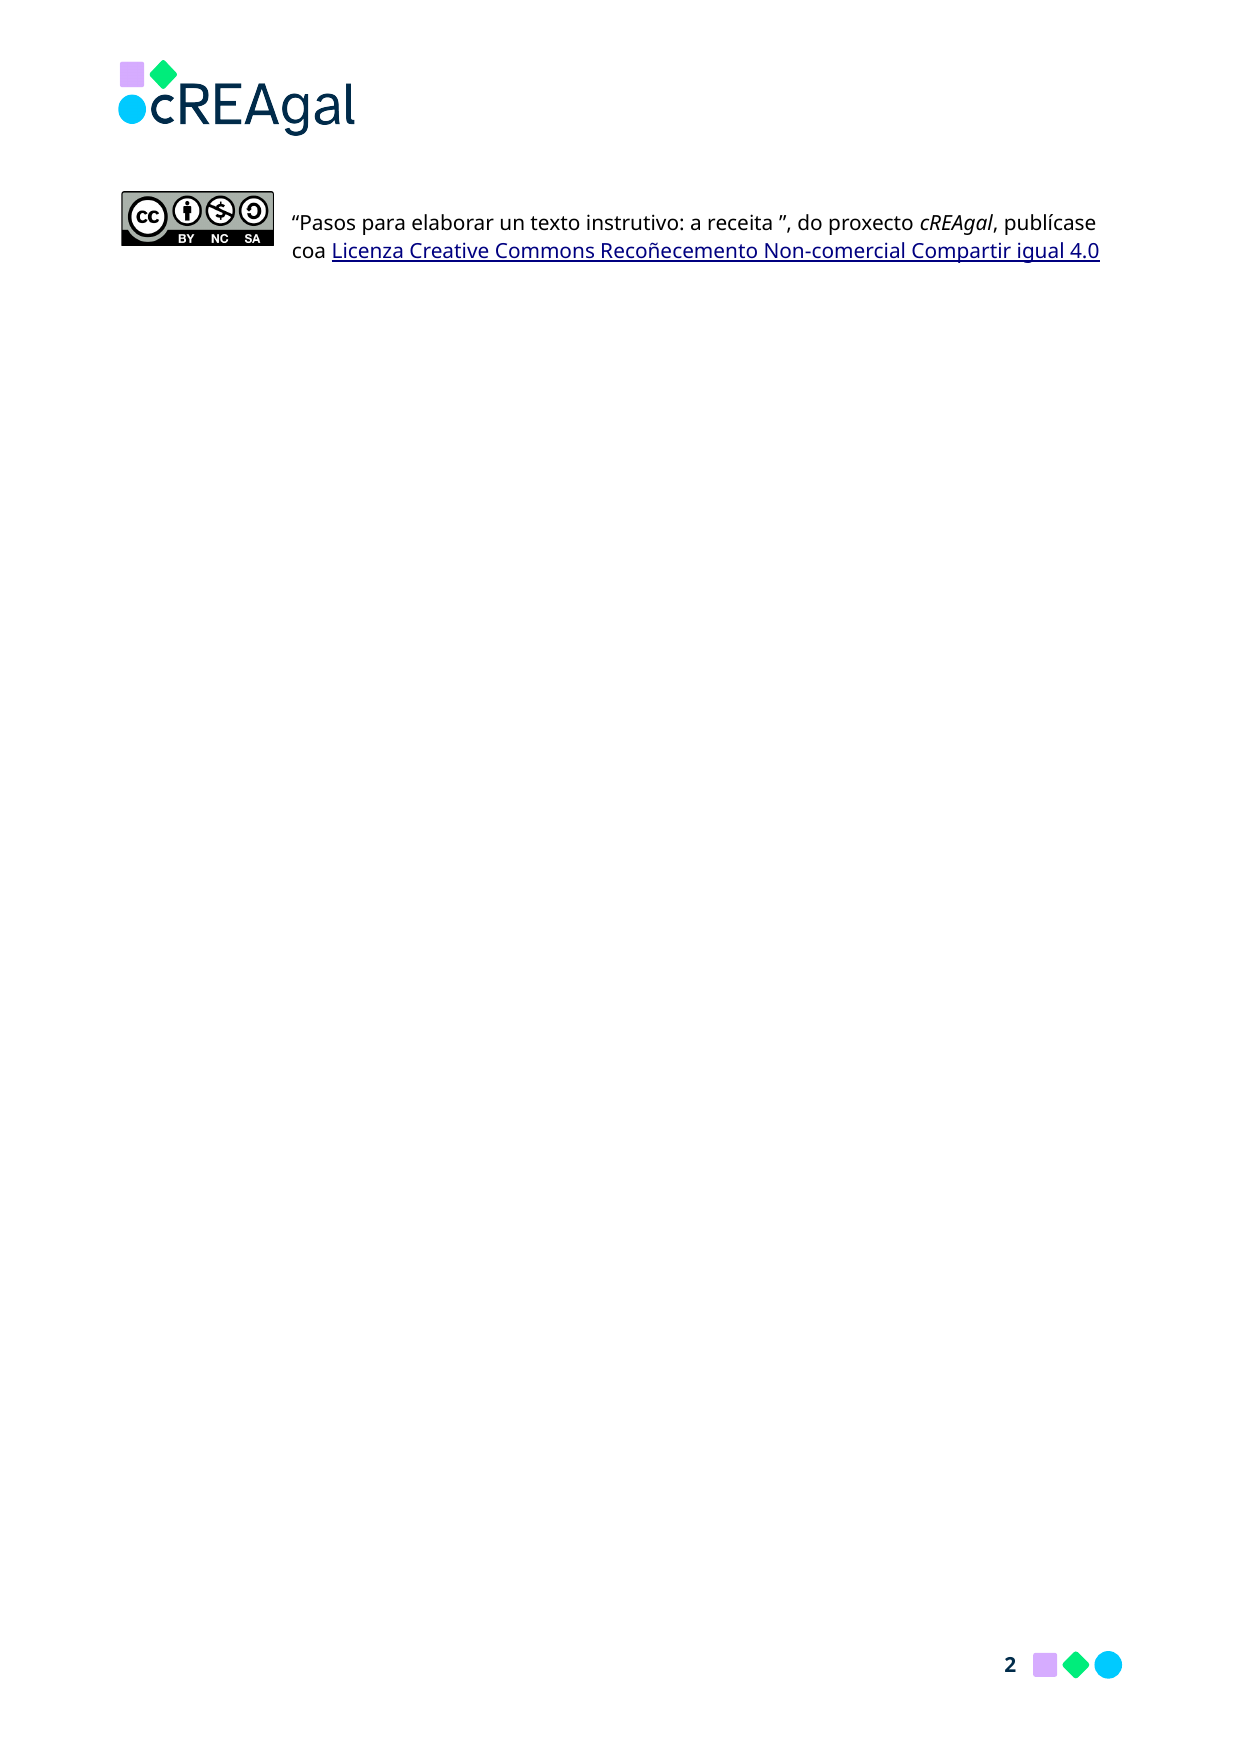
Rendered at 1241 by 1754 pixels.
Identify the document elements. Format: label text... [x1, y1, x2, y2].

text “Pasos para elaborar un texto instrutivo: a receita ”, do proxecto cREAgal, publícase coa Licenza Creative Commons Recoñecemento Non-comercial Compartir igual 4.0 [118, 208, 1122, 264]
picture [118, 60, 355, 136]
picture [121, 191, 274, 246]
